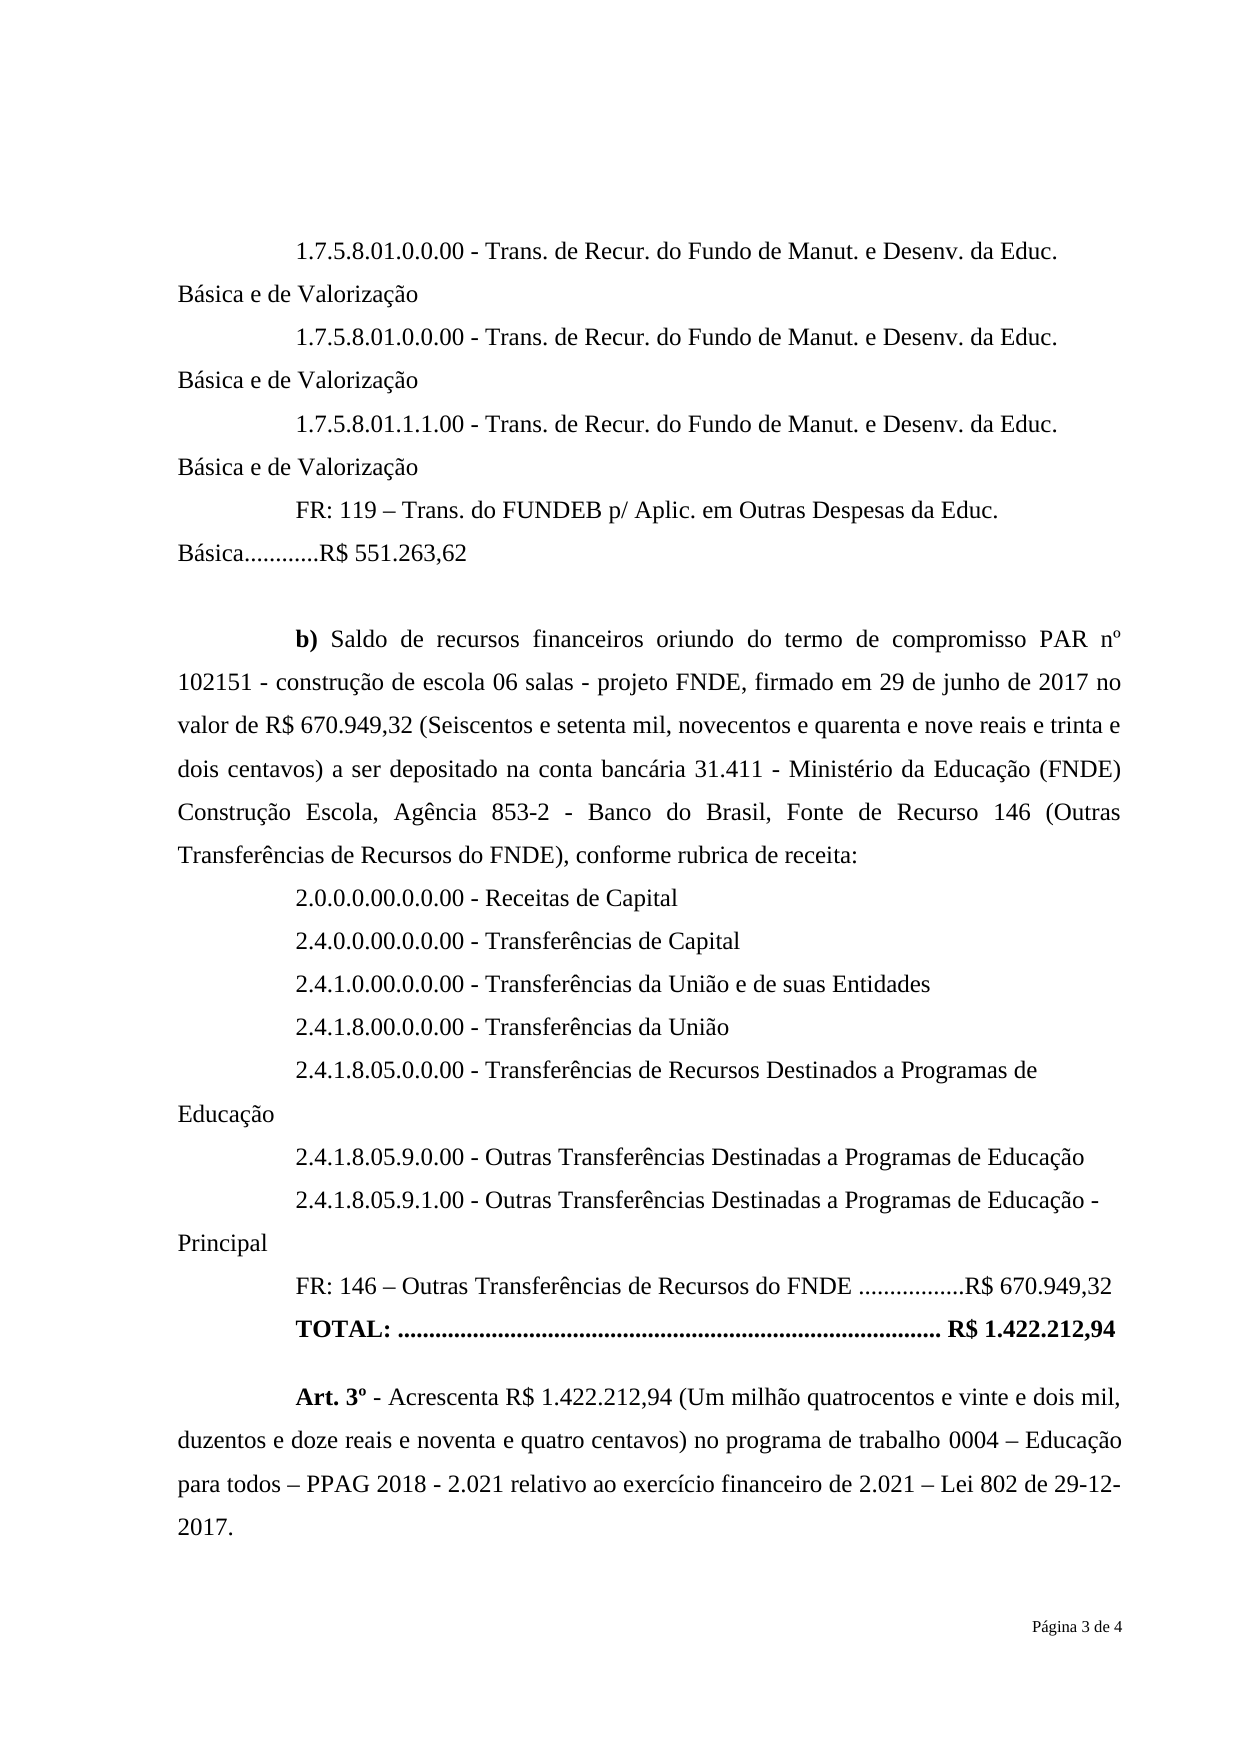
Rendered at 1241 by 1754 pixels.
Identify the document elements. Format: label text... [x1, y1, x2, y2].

text Art. 3º - Acrescenta R$ 1.422.212,94 (Um milhão quatrocentos e vinte e dois mil, duzentos e doze reais e noventa e quatro centavos) no programa de trabalho 0004 – Educação para todos – PPAG 2018 - 2.021 relativo ao exercício financeiro de 2.021 – Lei 802 de 29-12-2017. [177, 1382, 1122, 1541]
list 2.4.1.8.05.9.0.00 - Outras Transferências Destinadas a Programas de Educação [177, 1142, 1122, 1171]
list 2.4.1.8.00.0.0.00 - Transferências da União [177, 1012, 1122, 1041]
list FR: 146 – Outras Transferências de Recursos do FNDE .................R$ 670.949,32 [177, 1271, 1122, 1300]
list 2.0.0.0.00.0.0.00 - Receitas de Capital [177, 883, 1122, 912]
list 2.4.1.8.05.9.1.00 - Outras Transferências Destinadas a Programas de Educação - Principal [177, 1185, 1122, 1257]
list 1.7.5.8.01.1.1.00 - Trans. de Recur. do Fundo de Manut. e Desenv. da Educ. Básica e de Valorização [177, 409, 1122, 481]
list 2.4.1.8.05.0.0.00 - Transferências de Recursos Destinados a Programas de Educação [177, 1056, 1122, 1127]
list 2.4.1.0.00.0.0.00 - Transferências da União e de suas Entidades [177, 969, 1122, 998]
list FR: 119 – Trans. do FUNDEB p/ Aplic. em Outras Despesas da Educ. Básica............R$ 551.263,62 [177, 495, 1122, 567]
list 1.7.5.8.01.0.0.00 - Trans. de Recur. do Fundo de Manut. e Desenv. da Educ. Básica e de Valorização [177, 322, 1122, 394]
list 2.4.0.0.00.0.0.00 - Transferências de Capital [177, 926, 1122, 955]
text TOTAL: ....................................................................................... R$ 1.422.212,94 [177, 1314, 1122, 1343]
list b) Saldo de recursos financeiros oriundo do termo de compromisso PAR nº 102151 - construção de escola 06 salas - projeto FNDE, firmado em 29 de junho de 2017 no valor de R$ 670.949,32 (Seiscentos e setenta mil, novecentos e quarenta e nove reais e trinta e dois centavos) a ser depositado na conta bancária 31.411 - Ministério da Educação (FNDE) Construção Escola, Agência 853-2 - Banco do Brasil, Fonte de Recurso 146 (Outras Transferências de Recursos do FNDE), conforme rubrica de receita: [177, 624, 1122, 869]
list 1.7.5.8.01.0.0.00 - Trans. de Recur. do Fundo de Manut. e Desenv. da Educ. Básica e de Valorização [177, 236, 1122, 308]
